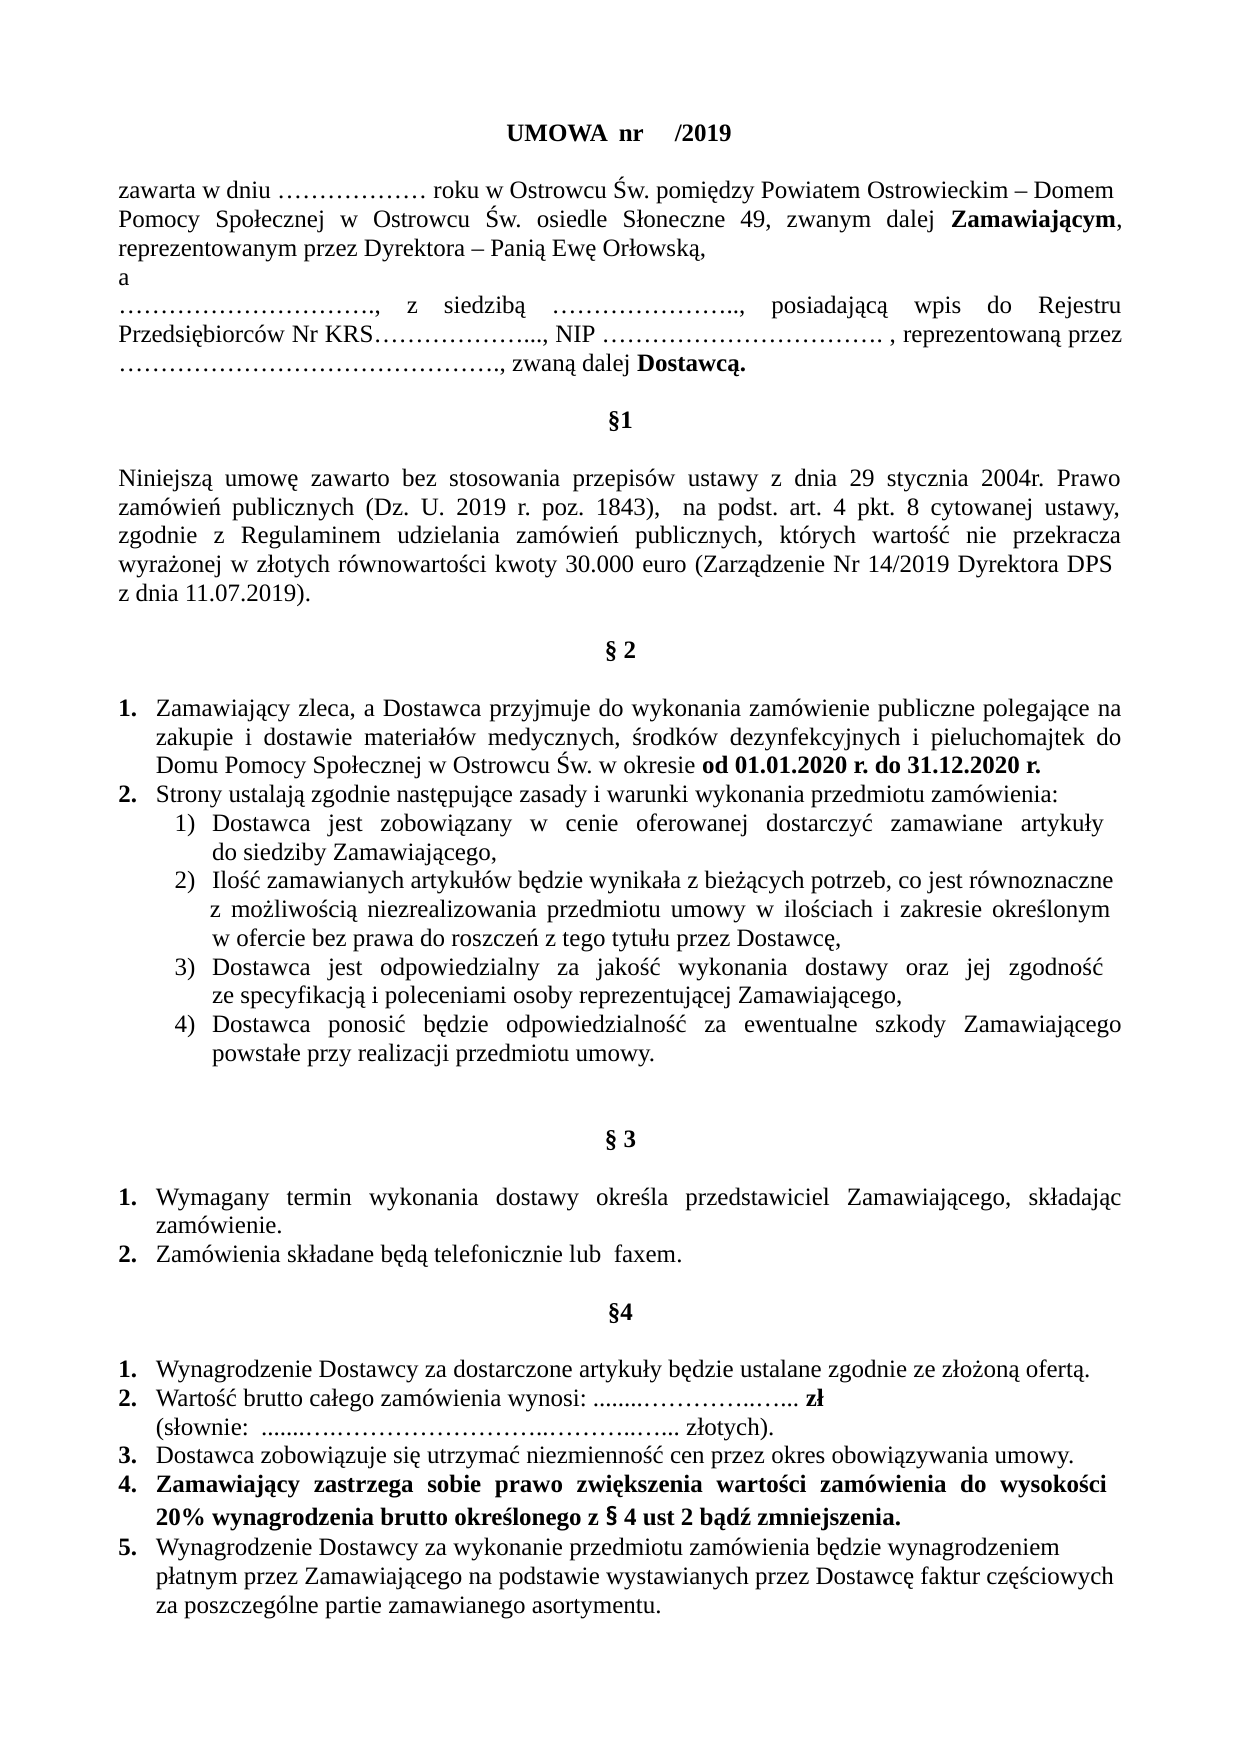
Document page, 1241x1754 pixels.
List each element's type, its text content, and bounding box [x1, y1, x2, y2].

list Dostawca jest odpowiedzialny za jakość wykonania dostawy oraz jej zgodność ze specyfikacją i poleceniami osoby reprezentującej Zamawiającego, [174, 952, 1122, 1009]
list Zamawiający zleca, a Dostawca przyjmuje do wykonania zamówienie publiczne polegające na zakupie i dostawie materiałów medycznych, środków dezynfekcyjnych i pieluchomajtek do Domu Pomocy Społecznej w Ostrowcu Św. w okresie od 01.01.2020 r. do 31.12.2020 r. [118, 693, 1122, 779]
list Wynagrodzenie Dostawcy za wykonanie przedmiotu zamówienia będzie wynagrodzeniem [118, 1532, 1122, 1561]
text Pomocy Społecznej w Ostrowcu Św. osiedle Słoneczne 49, zwanym dalej Zamawiającym, reprezentowanym przez Dyrektora – Panią Ewę Orłowską, [118, 204, 1122, 262]
text zawarta w dniu ……………… roku w Ostrowcu Św. pomiędzy Powiatem Ostrowieckim – Domem [118, 176, 1122, 204]
list Dostawca ponosić będzie odpowiedzialność za ewentualne szkody Zamawiającego powstałe przy realizacji przedmiotu umowy. [174, 1009, 1122, 1067]
text (słownie: .......….……………………..………..…... złotych). [156, 1412, 1122, 1441]
text z możliwością niezrealizowania przedmiotu umowy w ilościach i zakresie określonym w ofercie bez prawa do roszczeń z tego tytułu przez Dostawcę, [118, 894, 1122, 952]
text §4 [118, 1297, 1122, 1326]
text § 3 [118, 1124, 1122, 1153]
text UMOWA nr /2019 [118, 118, 1122, 147]
list Strony ustalają zgodnie następujące zasady i warunki wykonania przedmiotu zamówienia: [118, 779, 1122, 808]
text …………………………., z siedzibą ………………….., posiadającą wpis do Rejestru Przedsiębiorców Nr KRS………………..., NIP ……………………………. , reprezentowaną przez ………………………………………., zwaną dalej Dostawcą. [118, 291, 1122, 377]
list Wartość brutto całego zamówienia wynosi: ........…………..…... zł [118, 1383, 1122, 1412]
list Zamawiający zastrzega sobie prawo zwiększenia wartości zamówienia do wysokości 20% wynagrodzenia brutto określonego z § 4 ust 2 bądź zmniejszenia. [118, 1469, 1122, 1532]
list Ilość zamawianych artykułów będzie wynikała z bieżących potrzeb, co jest równoznaczne [174, 866, 1122, 894]
text Niniejszą umowę zawarto bez stosowania przepisów ustawy z dnia 29 stycznia 2004r. Prawo zamówień publicznych (Dz. U. 2019 r. poz. 1843), na podst. art. 4 pkt. 8 cytowanej ustawy, zgodnie z Regulaminem udzielania zamówień publicznych, których wartość nie przekracza wyrażonej w złotych równowartości kwoty 30.000 euro (Zarządzenie Nr 14/2019 Dyrektora DPS z dnia 11.07.2019). [118, 463, 1122, 607]
list Dostawca jest zobowiązany w cenie oferowanej dostarczyć zamawiane artykuły do siedziby Zamawiającego, [174, 808, 1122, 866]
text a [118, 262, 1122, 291]
list Wymagany termin wykonania dostawy określa przedstawiciel Zamawiającego, składając zamówienie. [118, 1182, 1122, 1239]
list Wynagrodzenie Dostawcy za dostarczone artykuły będzie ustalane zgodnie ze złożoną ofertą. [118, 1354, 1122, 1383]
text za poszczególne partie zamawianego asortymentu. [156, 1590, 1122, 1618]
text §1 [118, 406, 1122, 434]
text płatnym przez Zamawiającego na podstawie wystawianych przez Dostawcę faktur częściowych [156, 1561, 1122, 1590]
list Dostawca zobowiązuje się utrzymać niezmienność cen przez okres obowiązywania umowy. [118, 1441, 1122, 1469]
list Zamówienia składane będą telefonicznie lub faxem. [118, 1239, 1122, 1268]
text § 2 [118, 636, 1122, 664]
